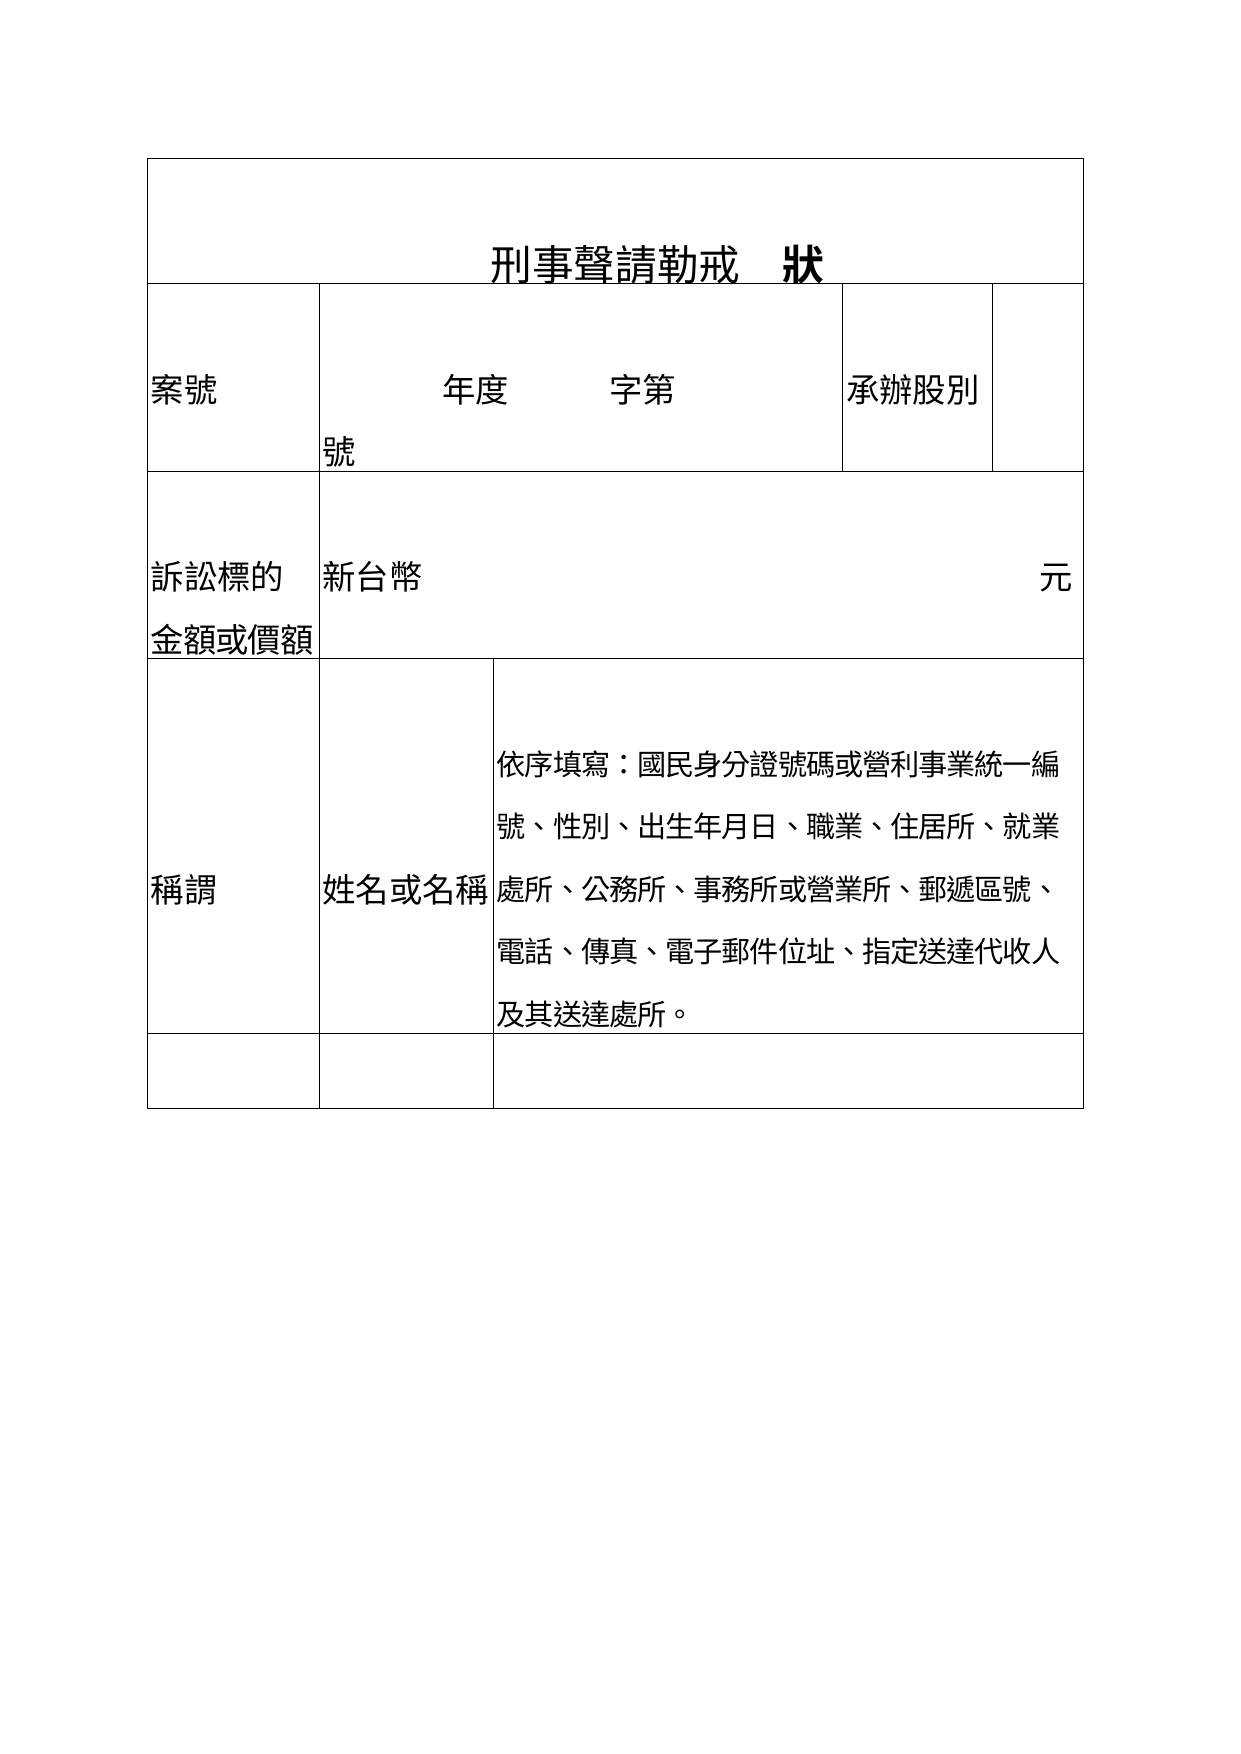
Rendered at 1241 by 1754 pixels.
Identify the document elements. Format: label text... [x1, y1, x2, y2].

table_cell 新台幣 元 [320, 472, 1083, 658]
table_cell 依序填寫：國民身分證號碼或營利事業統一編號、性別、出生年月日、職業、住居所、就業處所、公務所、事務所或營業所、郵遞區號、電話、傳真、電子郵件位址、指定送達代收人及其送達處所。 [494, 659, 1083, 1033]
table_cell 稱謂 [148, 659, 319, 1033]
table_cell 案號 [148, 284, 319, 471]
table_cell 姓名或名稱 [320, 659, 493, 1033]
table_cell [494, 1034, 1083, 1108]
table_cell [320, 1034, 493, 1108]
table_cell 承辦股別 [843, 284, 992, 471]
table_cell [148, 1034, 319, 1108]
table_cell 訴訟標的 金額或價額 [148, 472, 319, 658]
table_header 刑事聲請勒戒 狀 [148, 159, 1083, 283]
table_cell 年度 字第 號 [320, 284, 842, 471]
table_cell [993, 284, 1083, 471]
